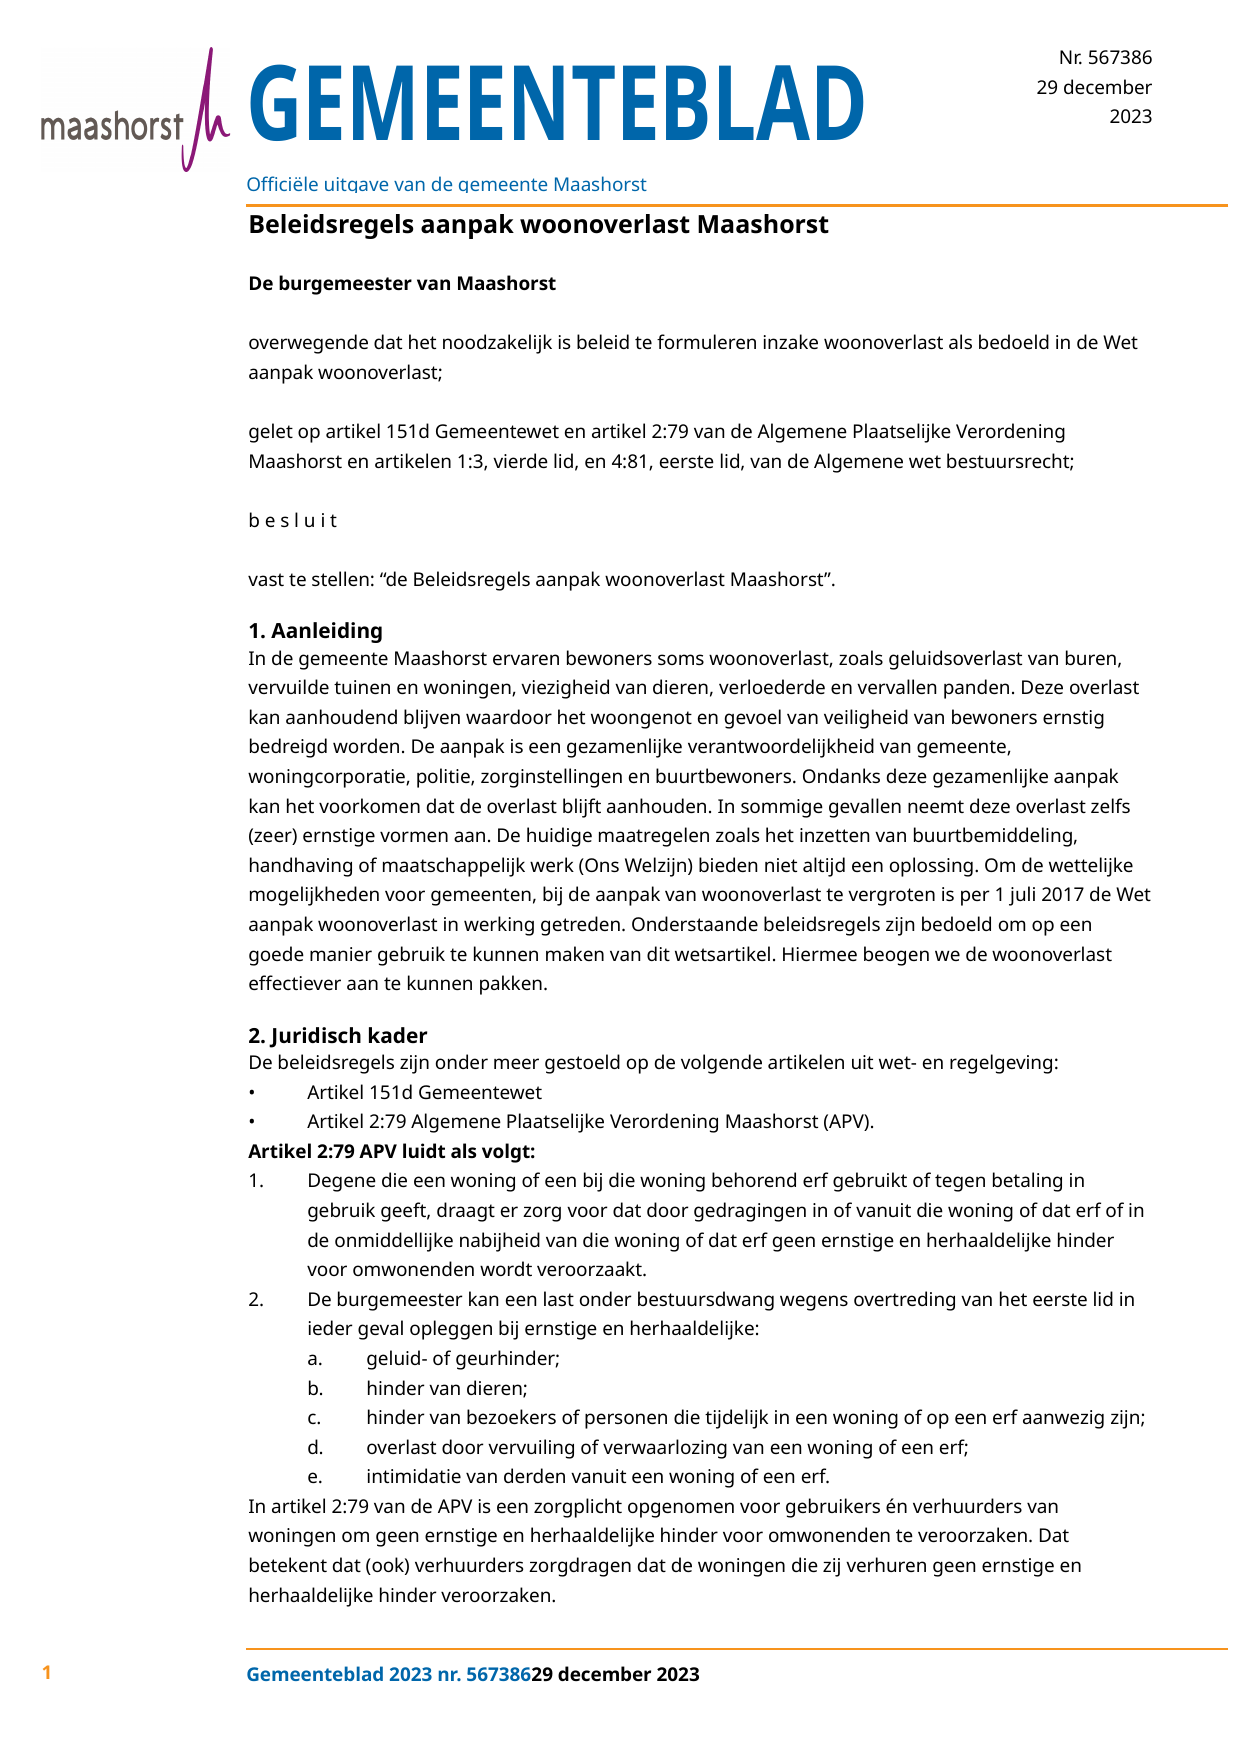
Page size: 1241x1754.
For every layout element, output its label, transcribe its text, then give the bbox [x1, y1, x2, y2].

text 2. Juridisch kader [248, 1021, 1152, 1049]
text vast te stellen: “de Beleidsregels aanpak woonoverlast Maashorst”. [248, 566, 1152, 592]
text gelet op artikel 151d Gemeentewet en artikel 2:79 van de Algemene Plaatselijke Verordening Maashorst en artikelen 1:3, vierde lid, en 4:81, eerste lid, van de Algemene wet bestuursrecht; [248, 418, 1152, 473]
list hinder van dieren; [307, 1375, 1152, 1400]
text 1. Aanleiding [248, 617, 1152, 645]
list intimidatie van derden vanuit een woning of een erf. [307, 1463, 1152, 1489]
picture [41, 47, 231, 172]
list hinder van bezoekers of personen die tijdelijk in een woning of op een erf aanwezig zijn; [307, 1404, 1152, 1430]
list Degene die een woning of een bij die woning behorend erf gebruikt of tegen betaling in gebruik geeft, draagt er zorg voor dat door gedragingen in of vanuit die woning of dat erf of in de onmiddellijke nabijheid van die woning of dat erf geen ernstige en herhaaldelijke hinder voor omwonenden wordt veroorzaakt. [248, 1168, 1152, 1282]
text In de gemeente Maashorst ervaren bewoners soms woonoverlast, zoals geluidsoverlast van buren, vervuilde tuinen en woningen, viezigheid van dieren, verloederde en vervallen panden. Deze overlast kan aanhoudend blijven waardoor het woongenot en gevoel van veiligheid van bewoners ernstig bedreigd worden. De aanpak is een gezamenlijke verantwoordelijkheid van gemeente, woningcorporatie, politie, zorginstellingen en buurtbewoners. Ondanks deze gezamenlijke aanpak kan het voorkomen dat de overlast blijft aanhouden. In sommige gevallen neemt deze overlast zelfs (zeer) ernstige vormen aan. De huidige maatregelen zoals het inzetten van buurtbemiddeling, handhaving of maatschappelijk werk (Ons Welzijn) bieden niet altijd een oplossing. Om de wettelijke mogelijkheden voor gemeenten, bij de aanpak van woonoverlast te vergroten is per 1 juli 2017 de Wet aanpak woonoverlast in werking getreden. Onderstaande beleidsregels zijn bedoeld om op een goede manier gebruik te kunnen maken van dit wetsartikel. Hiermee beogen we de woonoverlast effectiever aan te kunnen pakken. [248, 645, 1152, 996]
list De burgemeester kan een last onder bestuursdwang wegens overtreding van het eerste lid in ieder geval opleggen bij ernstige en herhaaldelijke: [248, 1286, 1152, 1341]
text Beleidsregels aanpak woonoverlast Maashorst [248, 207, 1152, 241]
text In artikel 2:79 van de APV is een zorgplicht opgenomen voor gebruikers én verhuurders van woningen om geen ernstige en herhaaldelijke hinder voor omwonenden te veroorzaken. Dat betekent dat (ook) verhuurders zorgdragen dat de woningen die zij verhuren geen ernstige en herhaaldelijke hinder veroorzaken. [248, 1493, 1152, 1607]
text De burgemeester van Maashorst [248, 270, 1152, 296]
text overwegende dat het noodzakelijk is beleid te formuleren inzake woonoverlast als bedoeld in de Wet aanpak woonoverlast; [248, 329, 1152, 385]
text De beleidsregels zijn onder meer gestoeld op de volgende artikelen uit wet- en regelgeving: [248, 1049, 1152, 1075]
text Artikel 2:79 APV luidt als volgt: [248, 1138, 1152, 1164]
list Artikel 151d Gemeentewet [248, 1079, 1152, 1104]
list Artikel 2:79 Algemene Plaatselijke Verordening Maashorst (APV). [248, 1108, 1152, 1134]
list geluid- of geurhinder; [307, 1345, 1152, 1371]
text b e s l u i t [248, 507, 1152, 533]
list overlast door vervuiling of verwaarlozing van een woning of een erf; [307, 1434, 1152, 1459]
